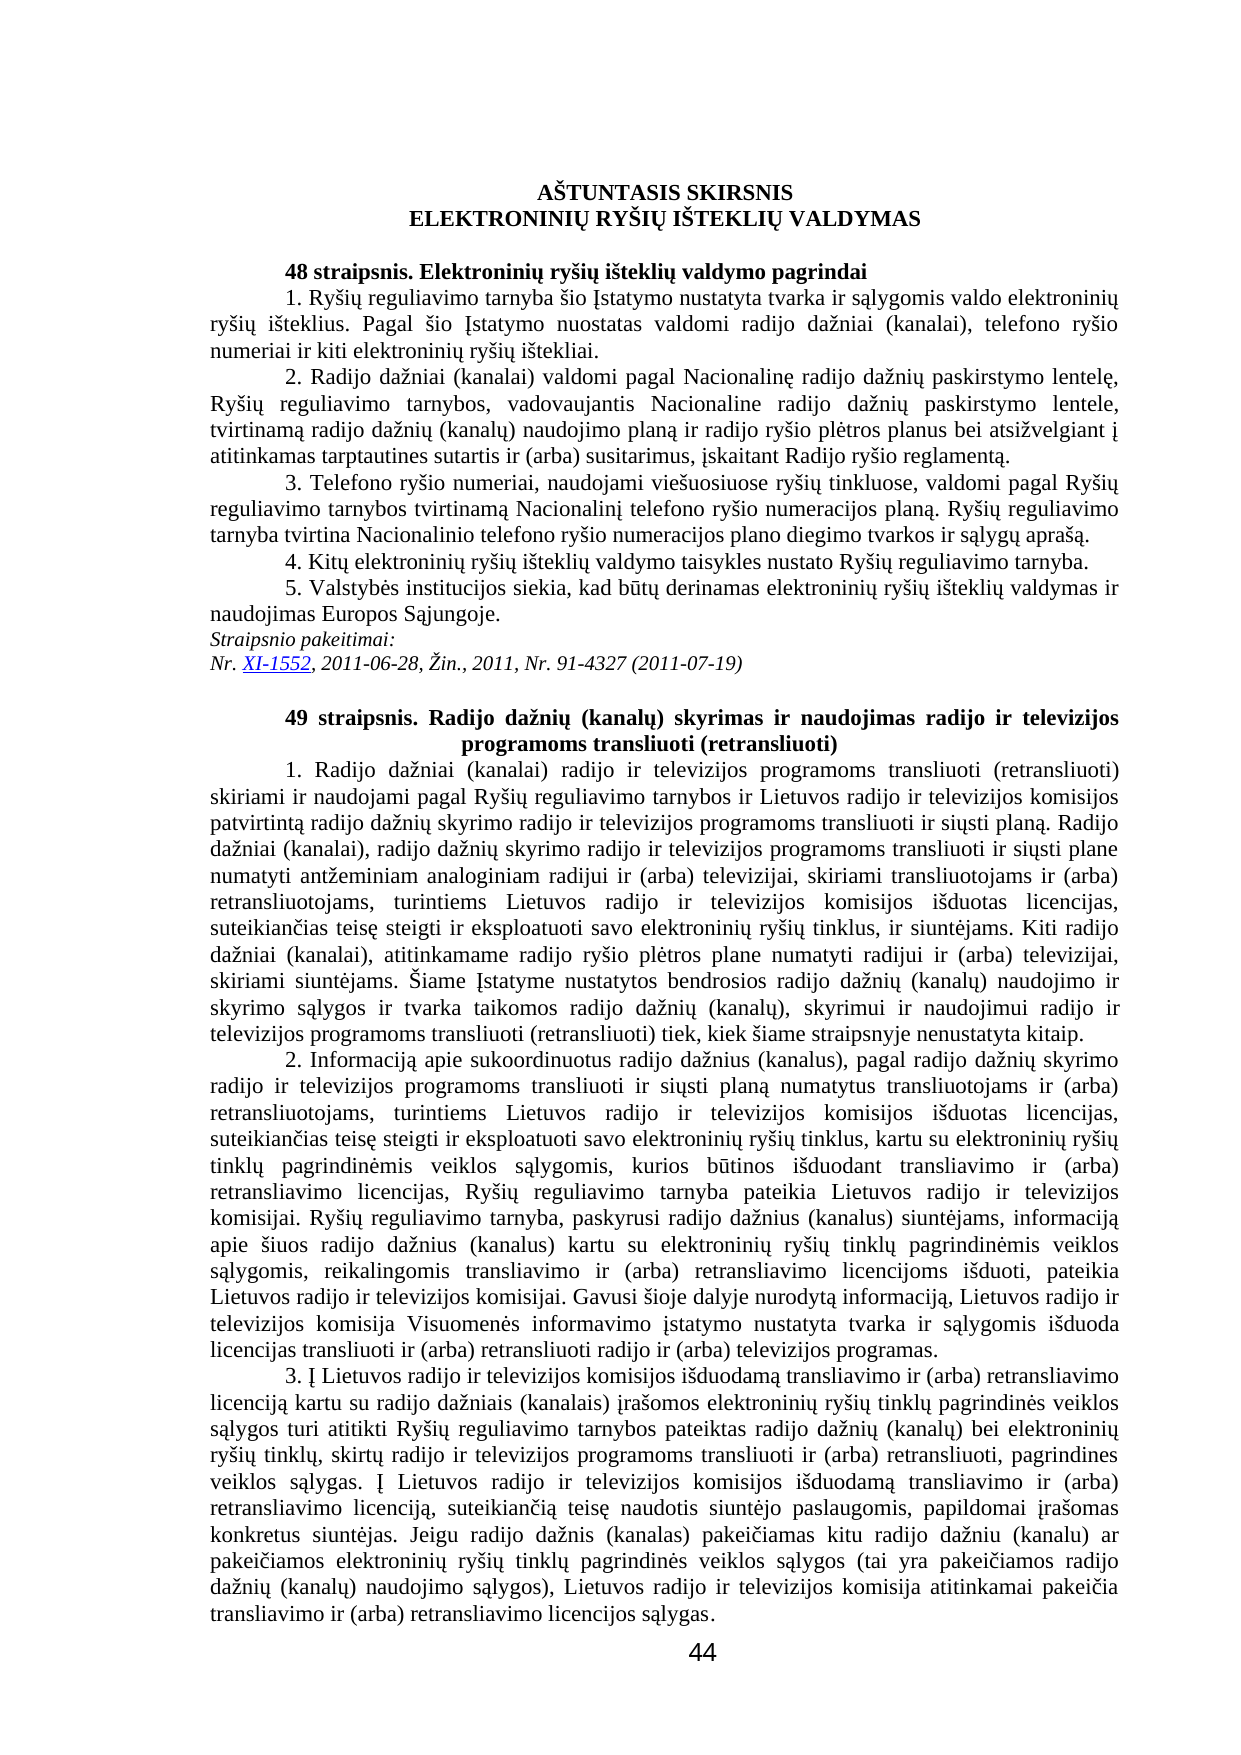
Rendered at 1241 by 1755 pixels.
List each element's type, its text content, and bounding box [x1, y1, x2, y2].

text 3. Telefono ryšio numeriai, naudojami viešuosiuose ryšių tinkluose, valdomi pagal Ryšių reguliavimo tarnybos tvirtinamą Nacionalinį telefono ryšio numeracijos planą. Ryšių reguliavimo tarnyba tvirtina Nacionalinio telefono ryšio numeracijos plano diegimo tvarkos ir sąlygų aprašą. [210, 469, 1120, 548]
text AŠTUNTASIS SKIRSNIS [210, 179, 1120, 205]
text Nr. XI-1552, 2011-06-28, Žin., 2011, Nr. 91-4327 (2011-07-19) [210, 651, 1120, 675]
text 1. Radijo dažniai (kanalai) radijo ir televizijos programoms transliuoti (retransliuoti) skiriami ir naudojami pagal Ryšių reguliavimo tarnybos ir Lietuvos radijo ir televizijos komisijos patvirtintą radijo dažnių skyrimo radijo ir televizijos programoms transliuoti ir siųsti planą. Radijo dažniai (kanalai), radijo dažnių skyrimo radijo ir televizijos programoms transliuoti ir siųsti plane numatyti antžeminiam analoginiam radijui ir (arba) televizijai, skiriami transliuotojams ir (arba) retransliuotojams, turintiems Lietuvos radijo ir televizijos komisijos išduotas licencijas, suteikiančias teisę steigti ir eksploatuoti savo elektroninių ryšių tinklus, ir siuntėjams. Kiti radijo dažniai (kanalai), atitinkamame radijo ryšio plėtros plane numatyti radijui ir (arba) televizijai, skiriami siuntėjams. Šiame Įstatyme nustatytos bendrosios radijo dažnių (kanalų) naudojimo ir skyrimo sąlygos ir tvarka taikomos radijo dažnių (kanalų), skyrimui ir naudojimui radijo ir televizijos programoms transliuoti (retransliuoti) tiek, kiek šiame straipsnyje nenustatyta kitaip. [210, 756, 1120, 1046]
text 5. Valstybės institucijos siekia, kad būtų derinamas elektroninių ryšių išteklių valdymas ir naudojimas Europos Sąjungoje. [210, 574, 1120, 627]
text 48 straipsnis. Elektroninių ryšių išteklių valdymo pagrindai [210, 258, 1120, 284]
text 3. Į Lietuvos radijo ir televizijos komisijos išduodamą transliavimo ir (arba) retransliavimo licenciją kartu su radijo dažniais (kanalais) įrašomos elektroninių ryšių tinklų pagrindinės veiklos sąlygos turi atitikti Ryšių reguliavimo tarnybos pateiktas radijo dažnių (kanalų) bei elektroninių ryšių tinklų, skirtų radijo ir televizijos programoms transliuoti ir (arba) retransliuoti, pagrindines veiklos sąlygas. Į Lietuvos radijo ir televizijos komisijos išduodamą transliavimo ir (arba) retransliavimo licenciją, suteikiančią teisę naudotis siuntėjo paslaugomis, papildomai įrašomas konkretus siuntėjas. Jeigu radijo dažnis (kanalas) pakeičiamas kitu radijo dažniu (kanalu) ar pakeičiamos elektroninių ryšių tinklų pagrindinės veiklos sąlygos (tai yra pakeičiamos radijo dažnių (kanalų) naudojimo sąlygos), Lietuvos radijo ir televizijos komisija atitinkamai pakeičia transliavimo ir (arba) retransliavimo licencijos sąlygas. [210, 1362, 1120, 1626]
text 1. Ryšių reguliavimo tarnyba šio Įstatymo nustatyta tvarka ir sąlygomis valdo elektroninių ryšių išteklius. Pagal šio Įstatymo nuostatas valdomi radijo dažniai (kanalai), telefono ryšio numeriai ir kiti elektroninių ryšių ištekliai. [210, 284, 1120, 363]
text 2. Radijo dažniai (kanalai) valdomi pagal Nacionalinę radijo dažnių paskirstymo lentelę, Ryšių reguliavimo tarnybos, vadovaujantis Nacionaline radijo dažnių paskirstymo lentele, tvirtinamą radijo dažnių (kanalų) naudojimo planą ir radijo ryšio plėtros planus bei atsižvelgiant į atitinkamas tarptautines sutartis ir (arba) susitarimus, įskaitant Radijo ryšio reglamentą. [210, 363, 1120, 469]
text ELEKTRONINIŲ RYŠIŲ IŠTEKLIŲ VALDYMAS [210, 205, 1120, 231]
text 4. Kitų elektroninių ryšių išteklių valdymo taisykles nustato Ryšių reguliavimo tarnyba. [210, 548, 1120, 574]
text Straipsnio pakeitimai: [210, 627, 1120, 651]
text 2. Informaciją apie sukoordinuotus radijo dažnius (kanalus), pagal radijo dažnių skyrimo radijo ir televizijos programoms transliuoti ir siųsti planą numatytus transliuotojams ir (arba) retransliuotojams, turintiems Lietuvos radijo ir televizijos komisijos išduotas licencijas, suteikiančias teisę steigti ir eksploatuoti savo elektroninių ryšių tinklus, kartu su elektroninių ryšių tinklų pagrindinėmis veiklos sąlygomis, kurios būtinos išduodant transliavimo ir (arba) retransliavimo licencijas, Ryšių reguliavimo tarnyba pateikia Lietuvos radijo ir televizijos komisijai. Ryšių reguliavimo tarnyba, paskyrusi radijo dažnius (kanalus) siuntėjams, informaciją apie šiuos radijo dažnius (kanalus) kartu su elektroninių ryšių tinklų pagrindinėmis veiklos sąlygomis, reikalingomis transliavimo ir (arba) retransliavimo licencijoms išduoti, pateikia Lietuvos radijo ir televizijos komisijai. Gavusi šioje dalyje nurodytą informaciją, Lietuvos radijo ir televizijos komisija Visuomenės informavimo įstatymo nustatyta tvarka ir sąlygomis išduoda licencijas transliuoti ir (arba) retransliuoti radijo ir (arba) televizijos programas. [210, 1046, 1120, 1362]
text 49 straipsnis. Radijo dažnių (kanalų) skyrimas ir naudojimas radijo ir televizijos programoms transliuoti (retransliuoti) [285, 704, 1120, 756]
